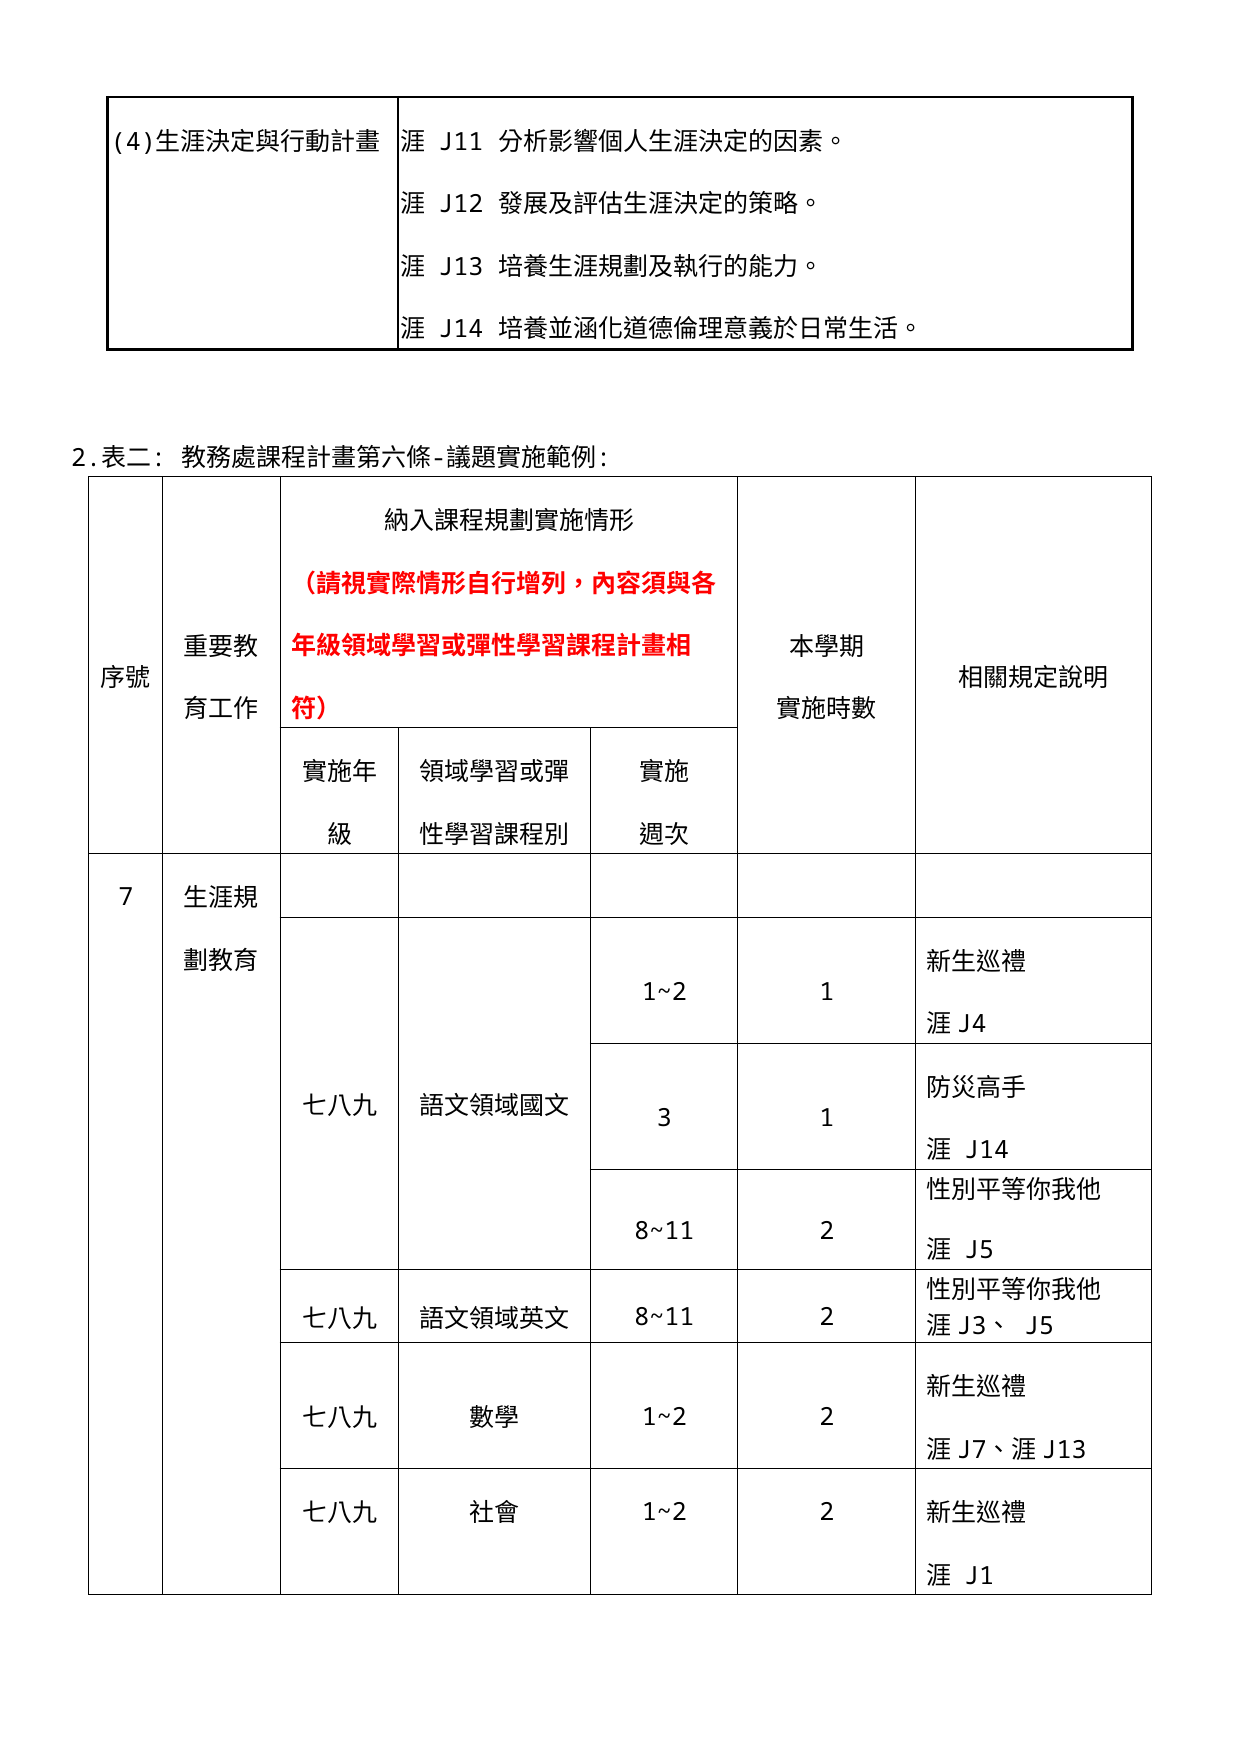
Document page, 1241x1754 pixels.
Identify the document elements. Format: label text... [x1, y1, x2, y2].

table_cell 語文領域國文 [399, 918, 590, 1268]
table_cell 七八九 [281, 1469, 398, 1594]
table_cell [281, 854, 398, 917]
table_cell [916, 854, 1151, 917]
table_cell (4)生涯決定與行動計畫 [109, 98, 397, 348]
table_cell [591, 854, 737, 917]
table_cell 性別平等你我他 涯 J5 [916, 1170, 1151, 1268]
table_header 本學期 實施時數 [738, 477, 915, 853]
table_cell 七八九 [281, 1343, 398, 1468]
table_cell 新生巡禮 涯 J1 [916, 1469, 1151, 1594]
table_cell 涯 J11 分析影響個人生涯決定的因素。 涯 J12 發展及評估生涯決定的策略。 涯 J13 培養生涯規劃及執行的能力。 涯 J14 培養並涵化道德倫理意義於日常生活。 [399, 98, 1131, 348]
table_cell 七八九 [281, 1270, 398, 1342]
table_cell 生涯規劃教育 [163, 854, 280, 1594]
table_cell 新生巡禮 涯J7、涯J13 [916, 1343, 1151, 1468]
table_cell 2 [738, 1343, 915, 1468]
table_header 序號 [89, 477, 162, 853]
table_cell 1~2 [591, 918, 737, 1043]
table_cell 1~2 [591, 1343, 737, 1468]
table_cell 性別平等你我他 涯J3、 J5 [916, 1270, 1151, 1342]
table_cell 8~11 [591, 1170, 737, 1268]
table_cell 2 [738, 1469, 915, 1594]
table_cell [399, 854, 590, 917]
table_cell [738, 854, 915, 917]
table_cell 新生巡禮 涯J4 [916, 918, 1151, 1043]
table_header 重要教育工作 [163, 477, 280, 853]
table_cell 8~11 [591, 1270, 737, 1342]
table_cell 2 [738, 1170, 915, 1268]
table_cell 7 [89, 854, 162, 1594]
table_cell 實施年級 [281, 728, 398, 853]
table_cell 2 [738, 1270, 915, 1342]
table_cell 1 [738, 1044, 915, 1169]
table_cell 3 [591, 1044, 737, 1169]
table_cell 實施 週次 [591, 728, 737, 853]
table_cell 1~2 [591, 1469, 737, 1594]
table_cell 防災高手 涯 J14 [916, 1044, 1151, 1169]
table_cell 數學 [399, 1343, 590, 1468]
table_cell 社會 [399, 1469, 590, 1594]
text 2.表二: 教務處課程計畫第六條-議題實施範例: [71, 413, 1169, 476]
table_header 相關規定說明 [916, 477, 1151, 853]
table_cell 語文領域英文 [399, 1270, 590, 1342]
table_cell 七八九 [281, 918, 398, 1268]
table_header 納入課程規劃實施情形 （請視實際情形自行增列，內容須與各年級領域學習或彈性學習課程計畫相符） [281, 477, 737, 727]
table_cell 1 [738, 918, 915, 1043]
table_cell 領域學習或彈性學習課程別 [399, 728, 590, 853]
